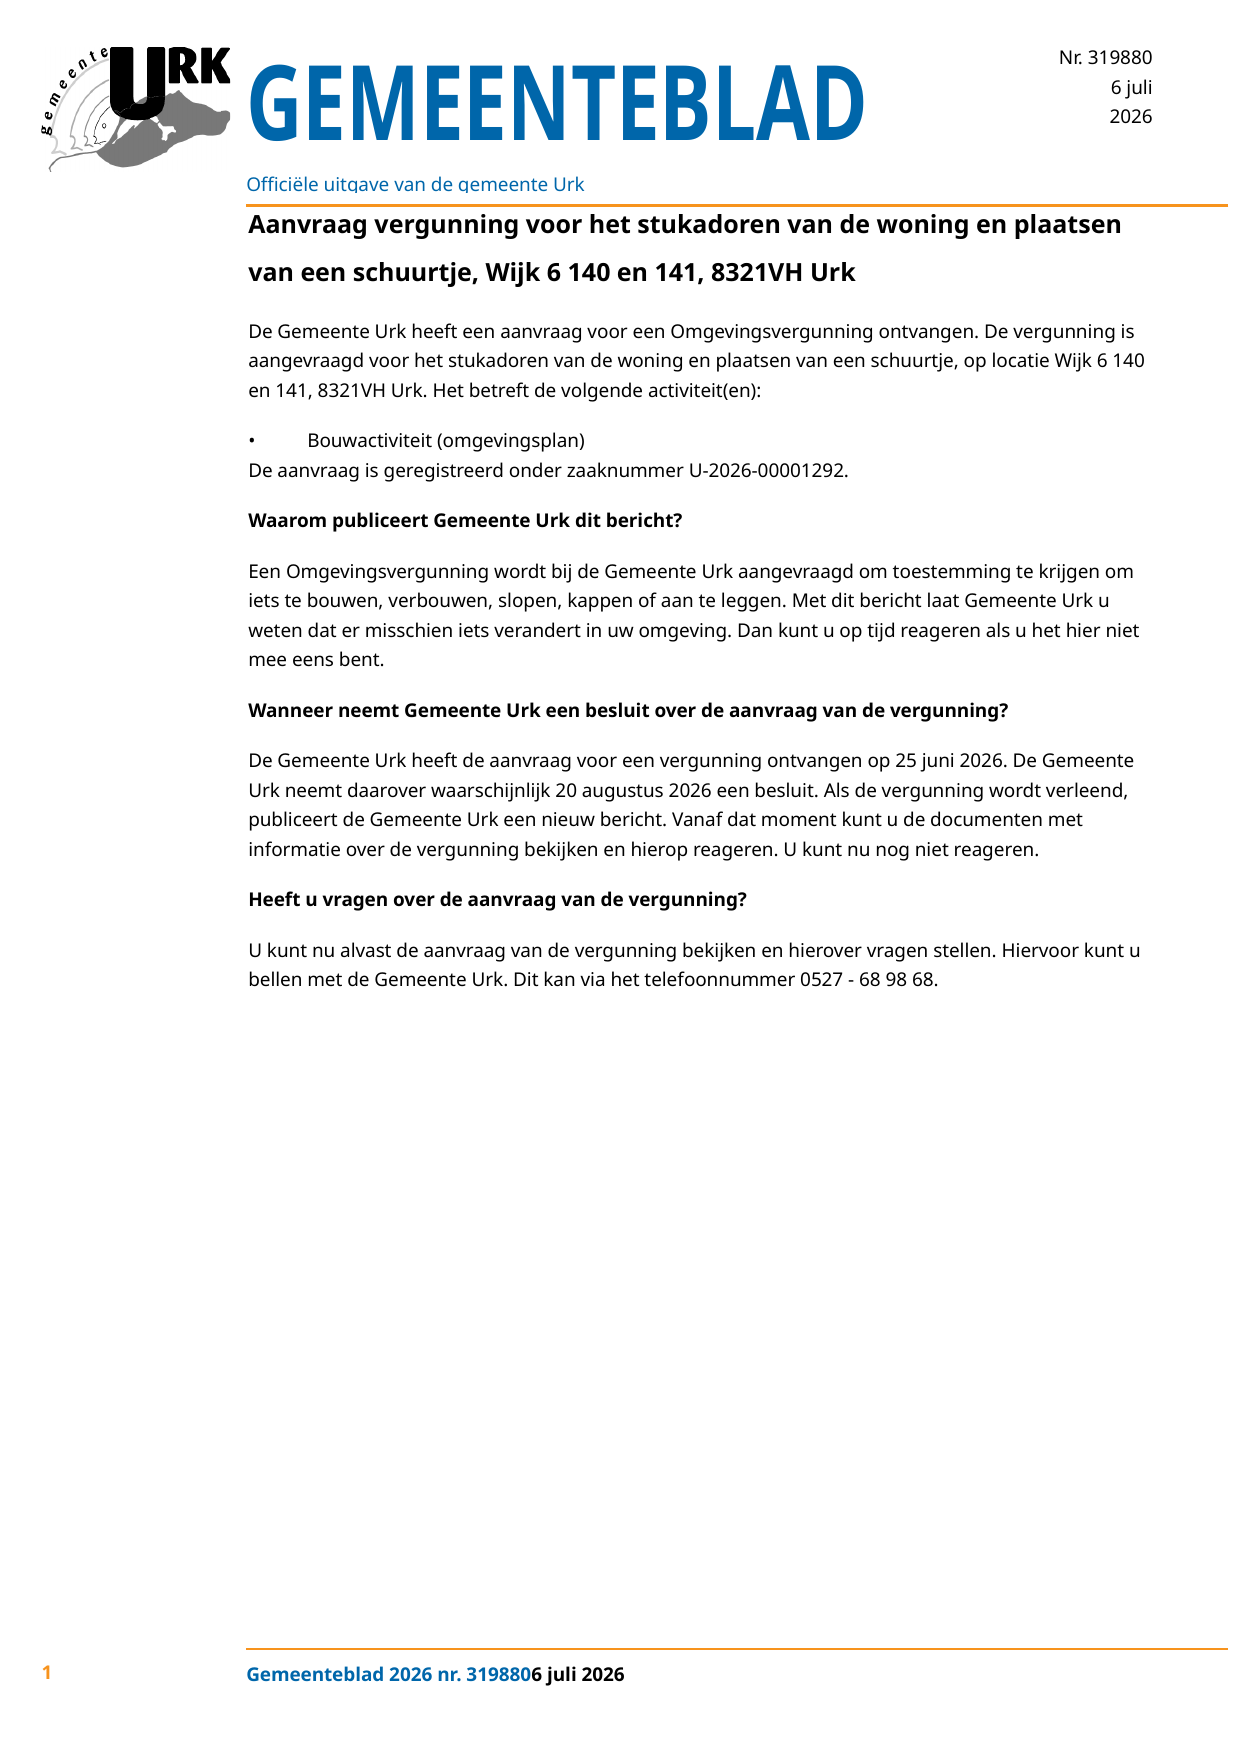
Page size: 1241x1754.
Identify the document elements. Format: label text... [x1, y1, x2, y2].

text Wanneer neemt Gemeente Urk een besluit over de aanvraag van de vergunning? [248, 697, 1152, 723]
text Aanvraag vergunning voor het stukadoren van de woning en plaatsen van een schuurtje, Wijk 6 140 en 141, 8321VH Urk [248, 207, 1152, 288]
text De Gemeente Urk heeft een aanvraag voor een Omgevingsvergunning ontvangen. De vergunning is aangevraagd voor het stukadoren van de woning en plaatsen van een schuurtje, op locatie Wijk 6 140 en 141, 8321VH Urk. Het betreft de volgende activiteit(en): [248, 318, 1152, 403]
text De Gemeente Urk heeft de aanvraag voor een vergunning ontvangen op 25 juni 2026. De Gemeente Urk neemt daarover waarschijnlijk 20 augustus 2026 een besluit. Als de vergunning wordt verleend, publiceert de Gemeente Urk een nieuw bericht. Vanaf dat moment kunt u de documenten met informatie over de vergunning bekijken en hierop reageren. U kunt nu nog niet reageren. [248, 747, 1152, 862]
text De aanvraag is geregistreerd onder zaaknummer U-2026-00001292. [248, 457, 1152, 483]
text Heeft u vragen over de aanvraag van de vergunning? [248, 887, 1152, 912]
list Bouwactiviteit (omgevingsplan) [248, 427, 1152, 453]
picture [41, 47, 231, 172]
text Een Omgevingsvergunning wordt bij de Gemeente Urk aangevraagd om toestemming te krijgen om iets te bouwen, verbouwen, slopen, kappen of aan te leggen. Met dit bericht laat Gemeente Urk u weten dat er misschien iets verandert in uw omgeving. Dan kunt u op tijd reageren als u het hier niet mee eens bent. [248, 558, 1152, 672]
text Waarom publiceert Gemeente Urk dit bericht? [248, 507, 1152, 533]
text U kunt nu alvast de aanvraag van de vergunning bekijken en hierover vragen stellen. Hiervoor kunt u bellen met de Gemeente Urk. Dit kan via het telefoonnummer 0527 - 68 98 68. [248, 937, 1152, 992]
